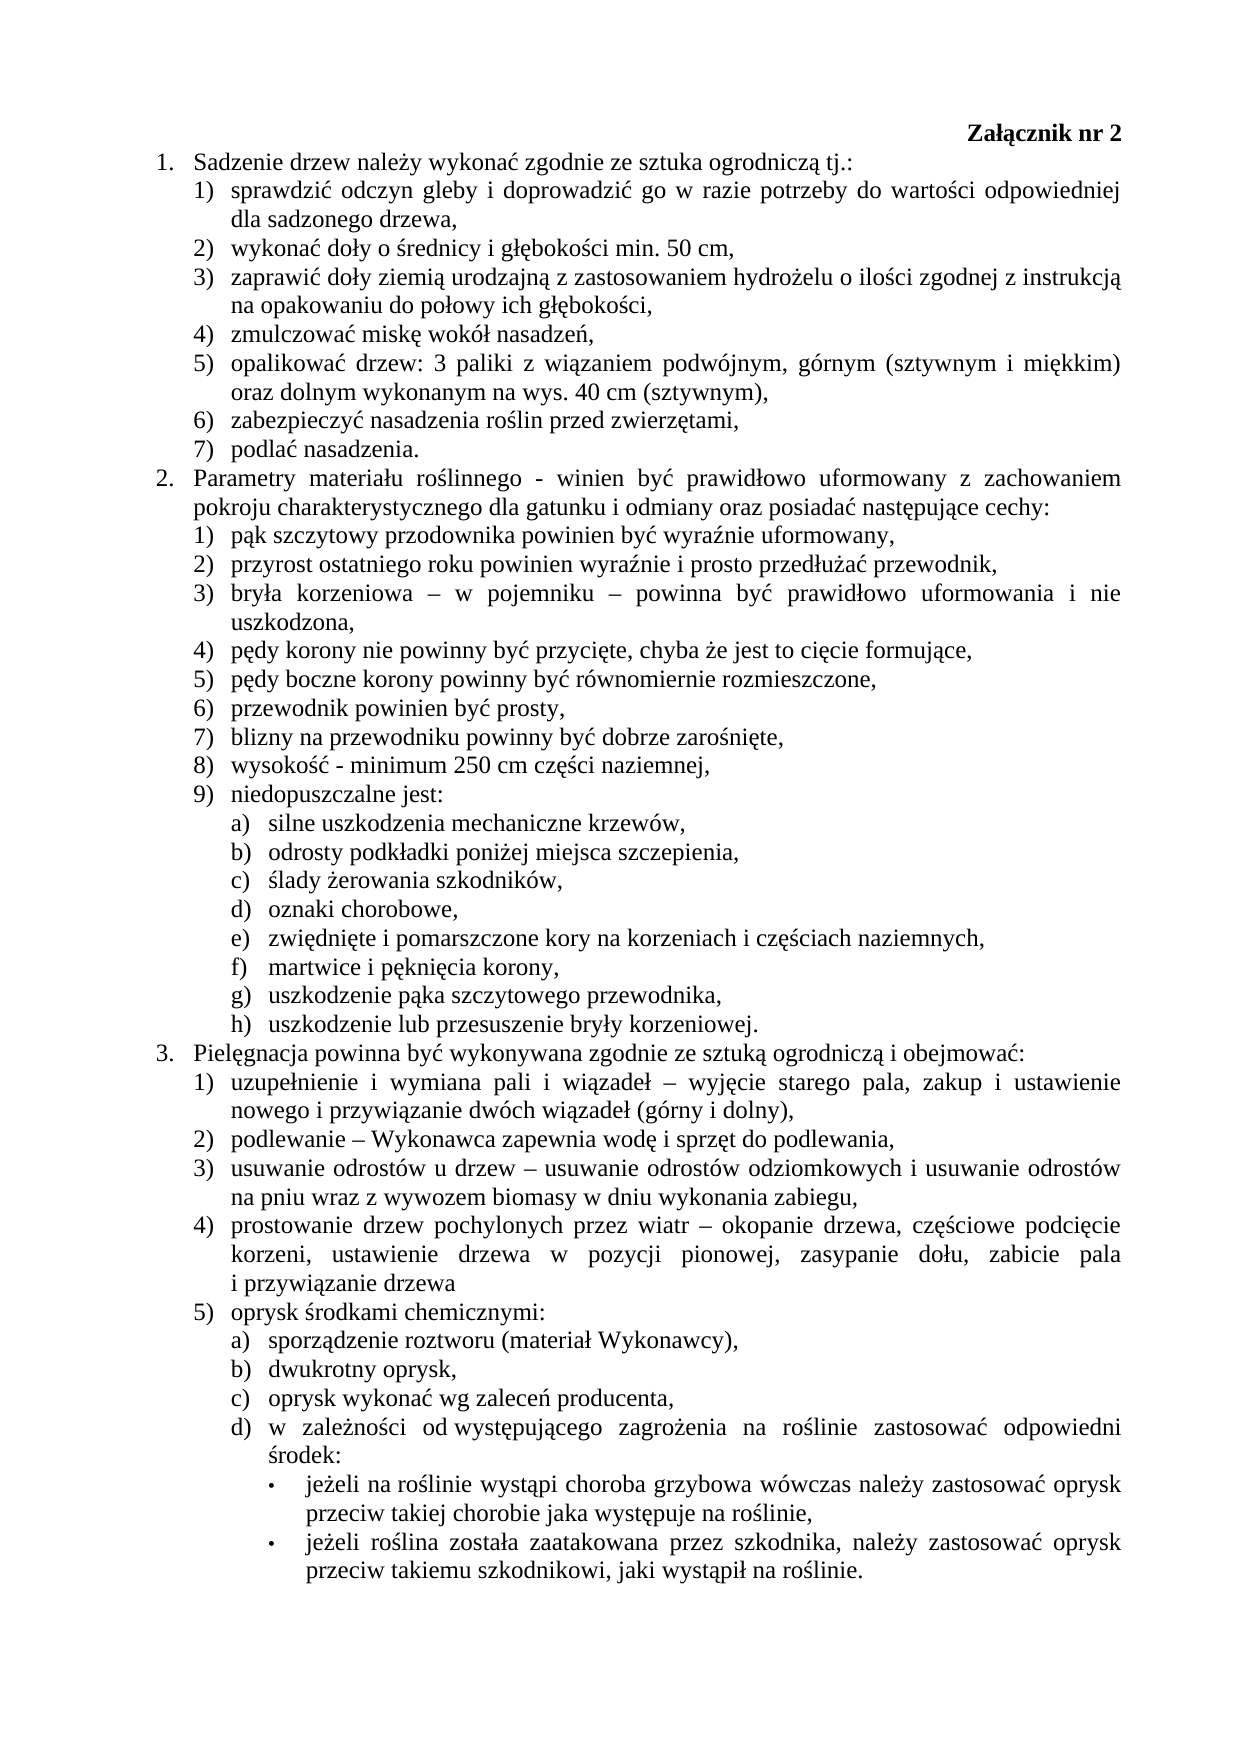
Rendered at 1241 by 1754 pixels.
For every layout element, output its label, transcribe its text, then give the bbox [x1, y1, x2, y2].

list prostowanie drzew pochylonych przez wiatr – okopanie drzewa, częściowe podcięcie korzeni, ustawienie drzewa w pozycji pionowej, zasypanie dołu, zabicie pala i przywiązanie drzewa [193, 1211, 1122, 1297]
list zwiędnięte i pomarszczone kory na korzeniach i częściach naziemnych, [231, 923, 1122, 952]
list zmulczować miskę wokół nasadzeń, [193, 319, 1122, 348]
list bryła korzeniowa – w pojemniku – powinna być prawidłowo uformowania i nie uszkodzona, [193, 578, 1122, 636]
list zaprawić doły ziemią urodzajną z zastosowaniem hydrożelu o ilości zgodnej z instrukcją na opakowaniu do połowy ich głębokości, [193, 262, 1122, 319]
list pędy boczne korony powinny być równomiernie rozmieszczone, [193, 664, 1122, 693]
list Pielęgnacja powinna być wykonywana zgodnie ze sztuką ogrodniczą i obejmować: [156, 1038, 1122, 1067]
list wykonać doły o średnicy i głębokości min. 50 cm, [193, 233, 1122, 262]
list pąk szczytowy przodownika powinien być wyraźnie uformowany, [193, 521, 1122, 549]
list oznaki chorobowe, [231, 894, 1122, 923]
list Sadzenie drzew należy wykonać zgodnie ze sztuka ogrodniczą tj.: [156, 147, 1122, 176]
list oprysk wykonać wg zaleceń producenta, [231, 1383, 1122, 1412]
list przyrost ostatniego roku powinien wyraźnie i prosto przedłużać przewodnik, [193, 549, 1122, 578]
text Załącznik nr 2 [118, 118, 1122, 147]
list uzupełnienie i wymiana pali i wiązadeł – wyjęcie starego pala, zakup i ustawienie nowego i przywiązanie dwóch wiązadeł (górny i dolny), [193, 1067, 1122, 1124]
list niedopuszczalne jest: [193, 779, 1122, 808]
list zabezpieczyć nasadzenia roślin przed zwierzętami, [193, 406, 1122, 434]
list pędy korony nie powinny być przycięte, chyba że jest to cięcie formujące, [193, 636, 1122, 664]
list opalikować drzew: 3 paliki z wiązaniem podwójnym, górnym (sztywnym i miękkim) oraz dolnym wykonanym na wys. 40 cm (sztywnym), [193, 348, 1122, 406]
list podlać nasadzenia. [193, 434, 1122, 463]
list oprysk środkami chemicznymi: [193, 1297, 1122, 1326]
list wysokość - minimum 250 cm części naziemnej, [193, 751, 1122, 779]
list uszkodzenie pąka szczytowego przewodnika, [231, 981, 1122, 1009]
list Parametry materiału roślinnego - winien być prawidłowo uformowany z zachowaniem pokroju charakterystycznego dla gatunku i odmiany oraz posiadać następujące cechy: [156, 463, 1122, 521]
list w zależności od występującego zagrożenia na roślinie zastosować odpowiedni środek: [231, 1412, 1122, 1469]
list sporządzenie roztworu (materiał Wykonawcy), [231, 1326, 1122, 1354]
list podlewanie – Wykonawca zapewnia wodę i sprzęt do podlewania, [193, 1124, 1122, 1153]
list przewodnik powinien być prosty, [193, 693, 1122, 722]
list ślady żerowania szkodników, [231, 866, 1122, 894]
list uszkodzenie lub przesuszenie bryły korzeniowej. [231, 1009, 1122, 1038]
list jeżeli na roślinie wystąpi choroba grzybowa wówczas należy zastosować oprysk przeciw takiej chorobie jaka występuje na roślinie, [268, 1469, 1122, 1527]
list blizny na przewodniku powinny być dobrze zarośnięte, [193, 722, 1122, 751]
list silne uszkodzenia mechaniczne krzewów, [231, 808, 1122, 837]
list jeżeli roślina została zaatakowana przez szkodnika, należy zastosować oprysk przeciw takiemu szkodnikowi, jaki wystąpił na roślinie. [268, 1527, 1122, 1584]
list usuwanie odrostów u drzew – usuwanie odrostów odziomkowych i usuwanie odrostów na pniu wraz z wywozem biomasy w dniu wykonania zabiegu, [193, 1153, 1122, 1211]
list odrosty podkładki poniżej miejsca szczepienia, [231, 837, 1122, 866]
list sprawdzić odczyn gleby i doprowadzić go w razie potrzeby do wartości odpowiedniej dla sadzonego drzewa, [193, 176, 1122, 233]
list dwukrotny oprysk, [231, 1354, 1122, 1383]
list martwice i pęknięcia korony, [231, 952, 1122, 981]
